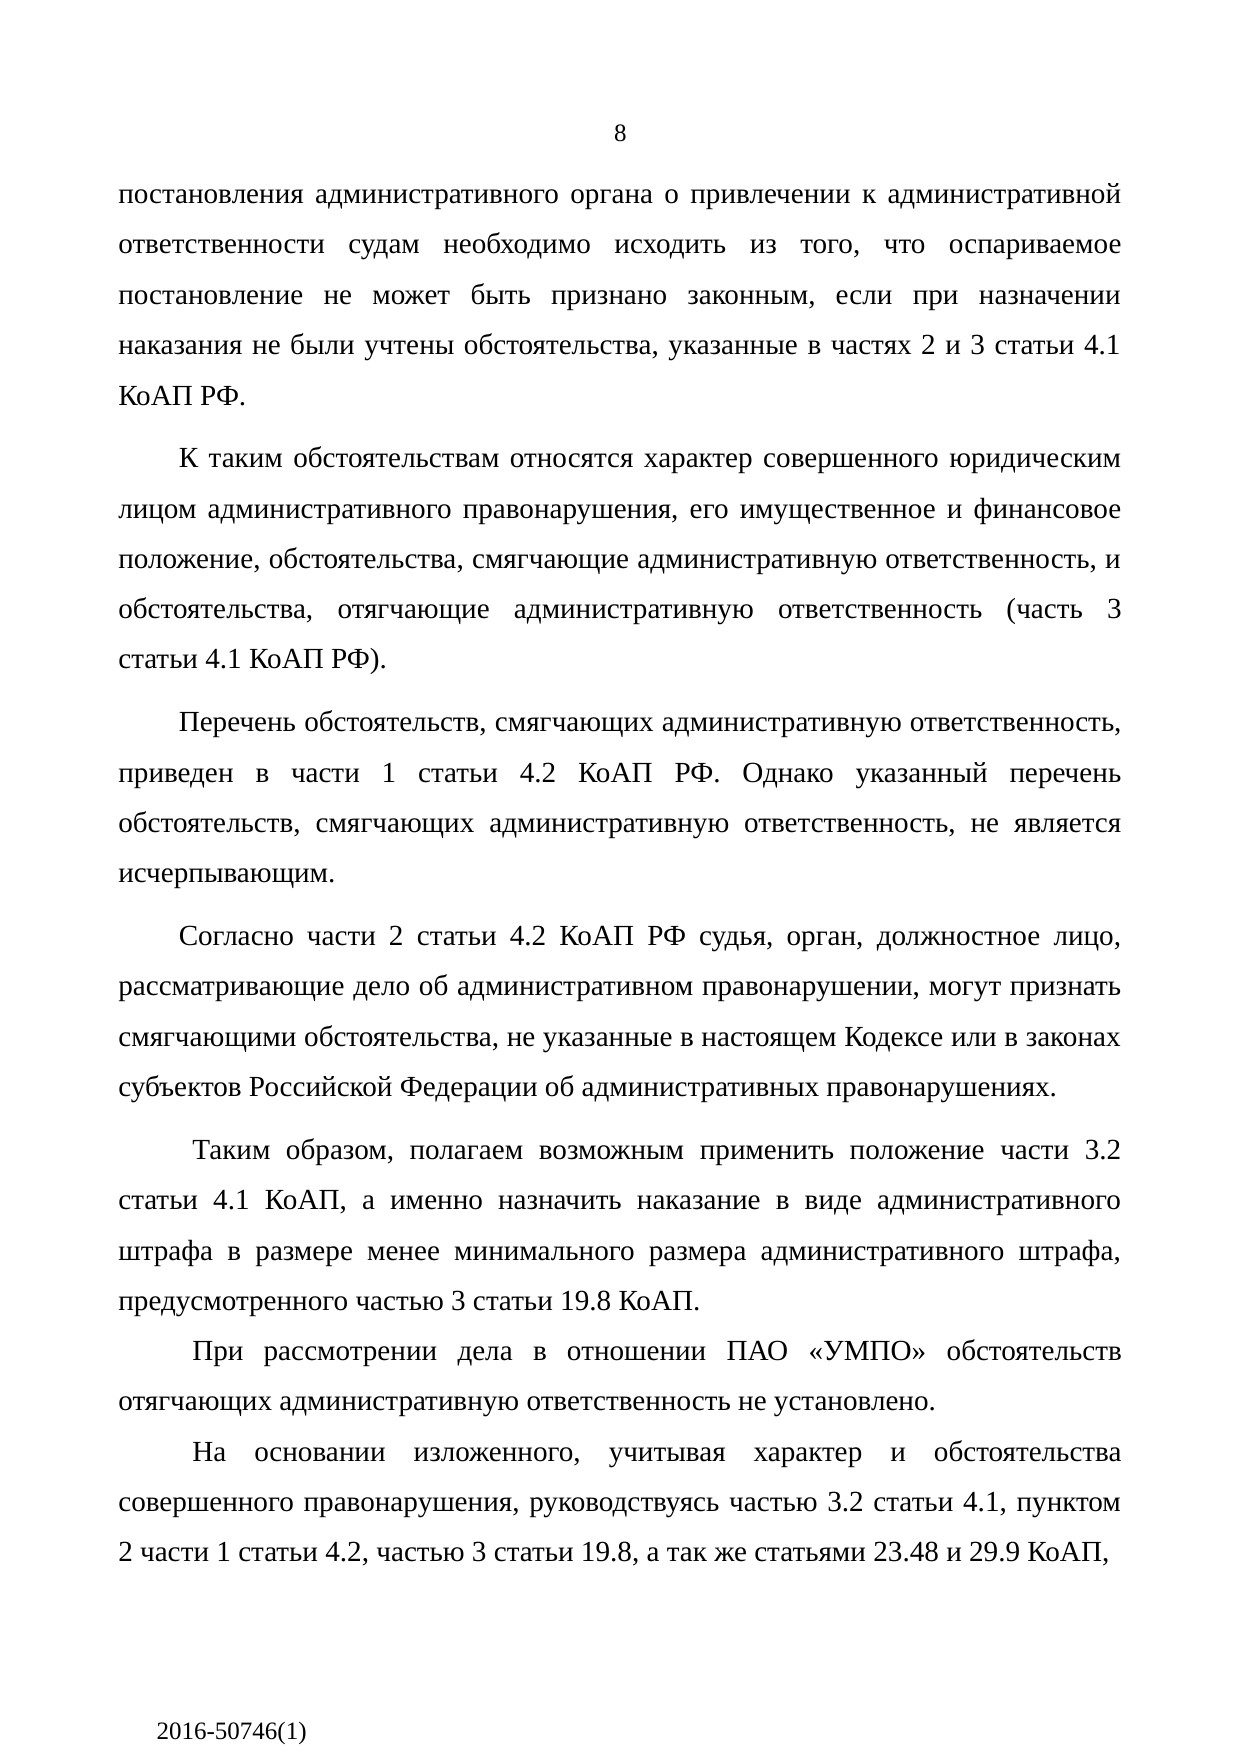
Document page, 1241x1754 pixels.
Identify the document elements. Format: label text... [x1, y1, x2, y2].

text постановления административного органа о привлечении к административной ответственности судам необходимо исходить из того, что оспариваемое постановление не может быть признано законным, если при назначении наказания не были учтены обстоятельства, указанные в частях 2 и 3 статьи 4.1 КоАП РФ. [118, 176, 1122, 411]
text Перечень обстоятельств, смягчающих административную ответственность, приведен в части 1 статьи 4.2 КоАП РФ. Однако указанный перечень обстоятельств, смягчающих административную ответственность, не является исчерпывающим. [118, 704, 1122, 889]
text К таким обстоятельствам относятся характер совершенного юридическим лицом административного правонарушения, его имущественное и финансовое положение, обстоятельства, смягчающие административную ответственность, и обстоятельства, отягчающие административную ответственность (часть 3 статьи 4.1 КоАП РФ). [118, 440, 1122, 675]
text При рассмотрении дела в отношении ПАО «УМПО» обстоятельств отягчающих административную ответственность не установлено. [118, 1333, 1122, 1417]
text Таким образом, полагаем возможным применить положение части 3.2 статьи 4.1 КоАП, а именно назначить наказание в виде административного штрафа в размере менее минимального размера административного штрафа, предусмотренного частью 3 статьи 19.8 КоАП. [118, 1132, 1122, 1316]
text На основании изложенного, учитывая характер и обстоятельства совершенного правонарушения, руководствуясь частью 3.2 статьи 4.1, пунктом 2 части 1 статьи 4.2, частью 3 статьи 19.8, а так же статьями 23.48 и 29.9 КоАП, [118, 1434, 1122, 1568]
text Согласно части 2 статьи 4.2 КоАП РФ судья, орган, должностное лицо, рассматривающие дело об административном правонарушении, могут признать смягчающими обстоятельства, не указанные в настоящем Кодексе или в законах субъектов Российской Федерации об административных правонарушениях. [118, 918, 1122, 1103]
